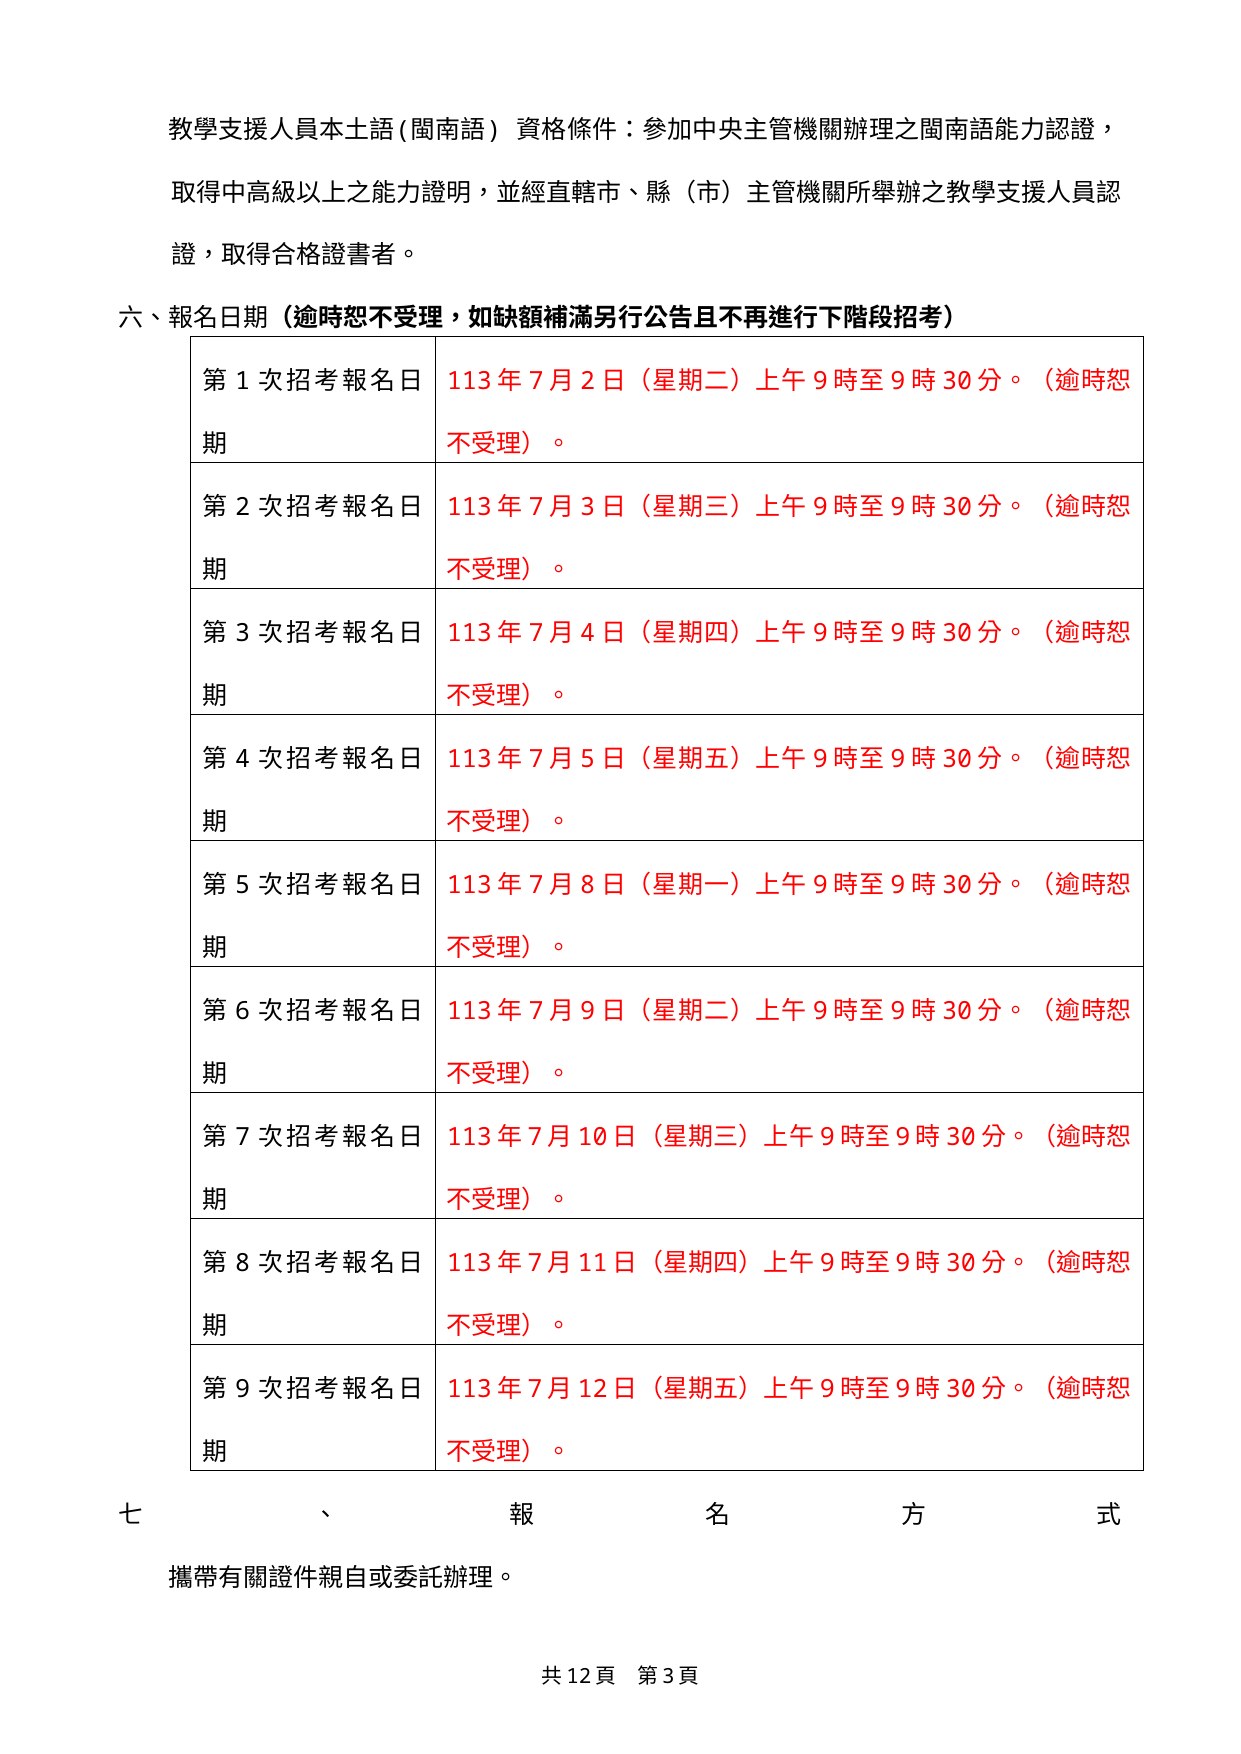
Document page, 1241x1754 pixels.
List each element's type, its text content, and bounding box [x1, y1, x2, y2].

table_cell 第9次招考報名日期 [191, 1345, 435, 1470]
text 六、報名日期（逾時恕不受理，如缺額補滿另行公告且不再進行下階段招考） [118, 273, 1122, 336]
table_cell 第8次招考報名日期 [191, 1219, 435, 1344]
table_cell 113年7月10日（星期三）上午9時至9時30分。（逾時恕不受理）。 [436, 1093, 1143, 1218]
table_cell 第6次招考報名日期 [191, 967, 435, 1092]
table_cell 113年7月3日（星期三）上午9時至9時30分。（逾時恕不受理）。 [436, 463, 1143, 588]
table_cell 第4次招考報名日期 [191, 715, 435, 840]
table_cell 113年7月4日（星期四）上午9時至9時30分。（逾時恕不受理）。 [436, 589, 1143, 714]
table_cell 第5次招考報名日期 [191, 841, 435, 966]
text 七、報名方式 攜帶有關證件親自或委託辦理。 [118, 1471, 1122, 1596]
table_cell 第2次招考報名日期 [191, 463, 435, 588]
table_cell 113年7月12日（星期五）上午9時至9時30分。（逾時恕不受理）。 [436, 1345, 1143, 1470]
text 教學支援人員本土語(閩南語) 資格條件：參加中央主管機關辦理之閩南語能力認證， 取得中高級以上之能力證明，並經直轄市、縣（市）主管機關所舉辦之教學支援人員認證，取得合格證書者。 [168, 86, 1122, 273]
table_cell 第7次招考報名日期 [191, 1093, 435, 1218]
table_cell 第3次招考報名日期 [191, 589, 435, 714]
table_cell 113年7月5日（星期五）上午9時至9時30分。（逾時恕不受理）。 [436, 715, 1143, 840]
table_cell 113年7月9日（星期二）上午9時至9時30分。（逾時恕不受理）。 [436, 967, 1143, 1092]
table_header 113年7月2日（星期二）上午9時至9時30分。（逾時恕不受理）。 [436, 337, 1143, 462]
table_cell 113年7月8日（星期一）上午9時至9時30分。（逾時恕不受理）。 [436, 841, 1143, 966]
table_header 第1次招考報名日期 [191, 337, 435, 462]
table_cell 113年7月11日（星期四）上午9時至9時30分。（逾時恕不受理）。 [436, 1219, 1143, 1344]
